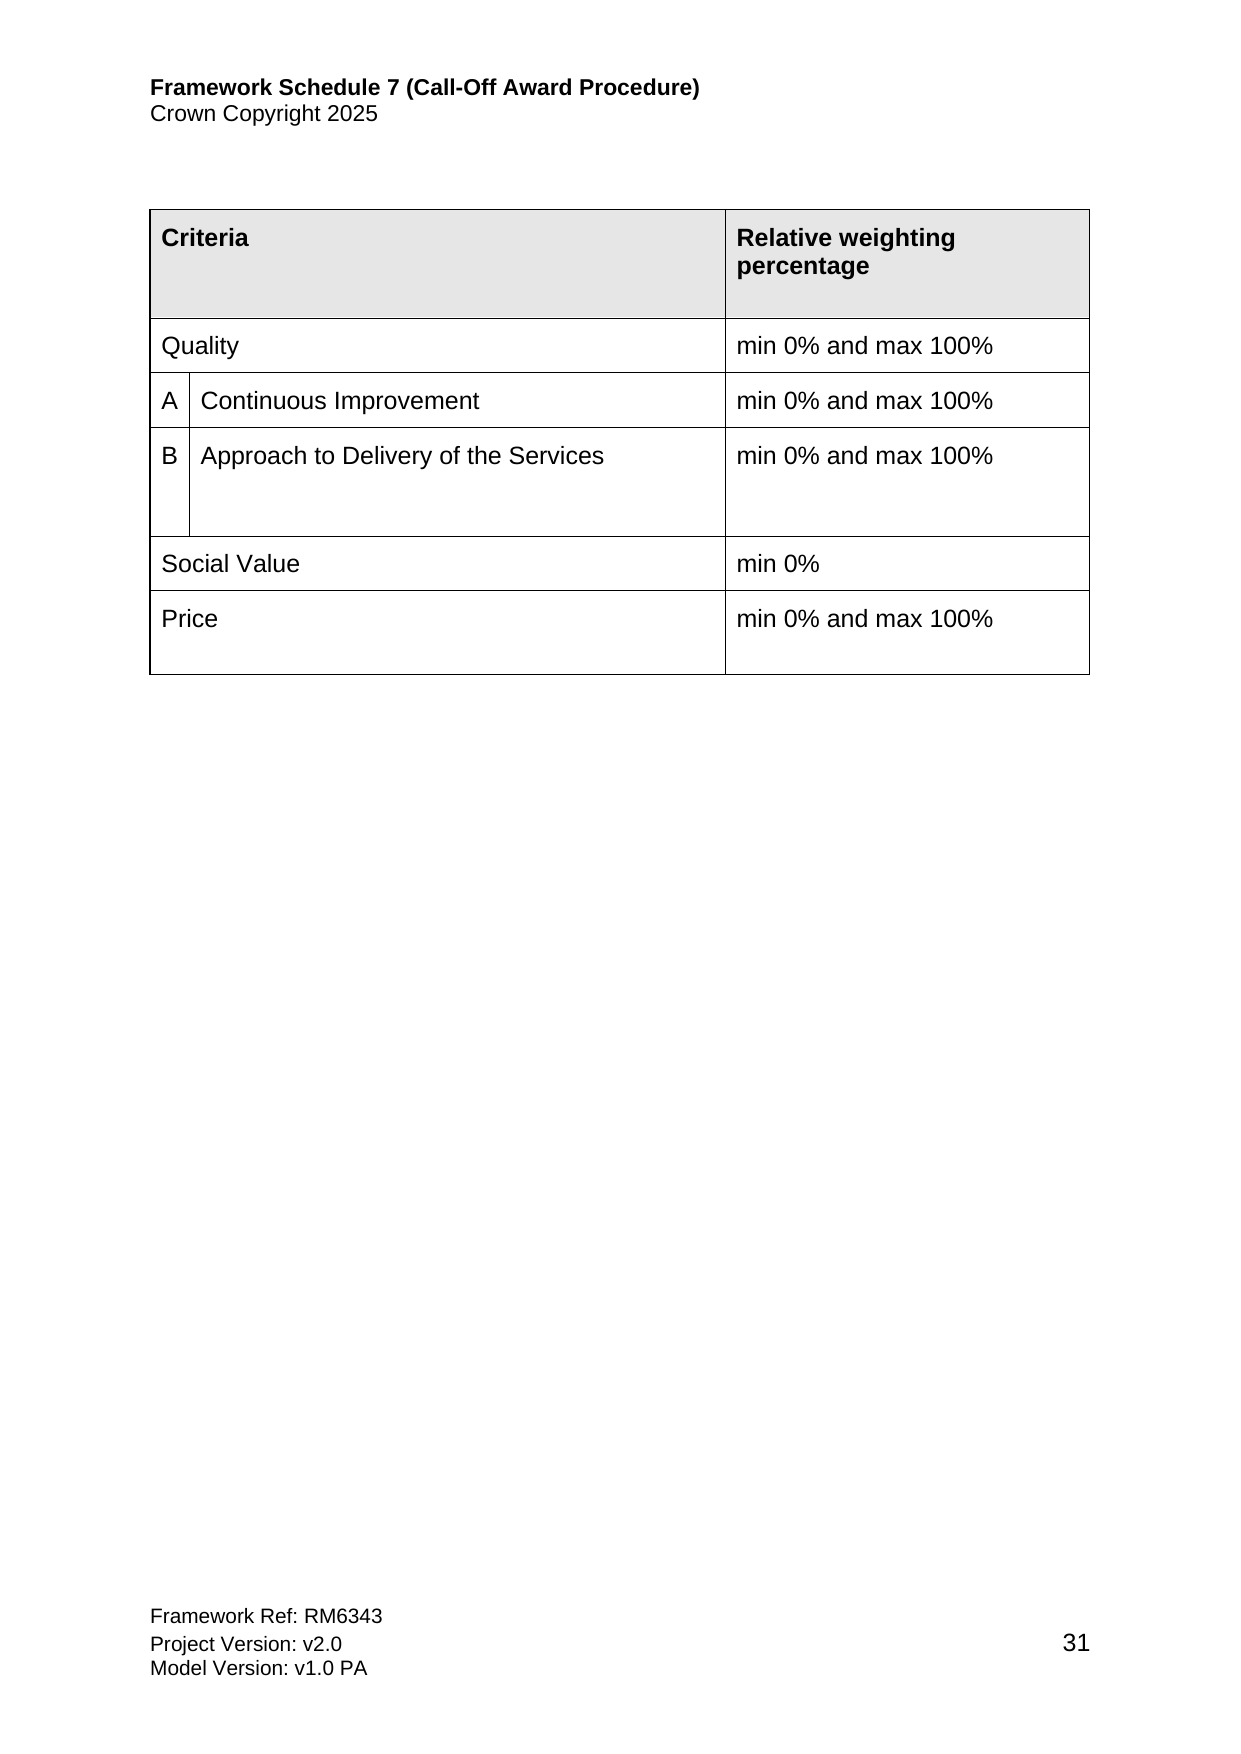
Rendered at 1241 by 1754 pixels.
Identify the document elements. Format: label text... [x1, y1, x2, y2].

table_cell Continuous Improvement [190, 373, 725, 427]
table_cell min 0% and max 100% [726, 591, 1089, 674]
table_cell Price [151, 591, 725, 674]
table_cell min 0% and max 100% [726, 373, 1089, 427]
table_header Relative weighting percentage [726, 210, 1089, 317]
table_cell min 0% and max 100% [726, 319, 1089, 372]
table_cell min 0% [726, 537, 1089, 590]
table_cell Approach to Delivery of the Services [190, 428, 725, 536]
table_cell A [151, 373, 189, 427]
table_header Criteria [151, 210, 725, 317]
table_cell B [151, 428, 189, 536]
table_cell Quality [151, 319, 725, 372]
table_cell min 0% and max 100% [726, 428, 1089, 536]
table_cell Social Value [151, 537, 725, 590]
